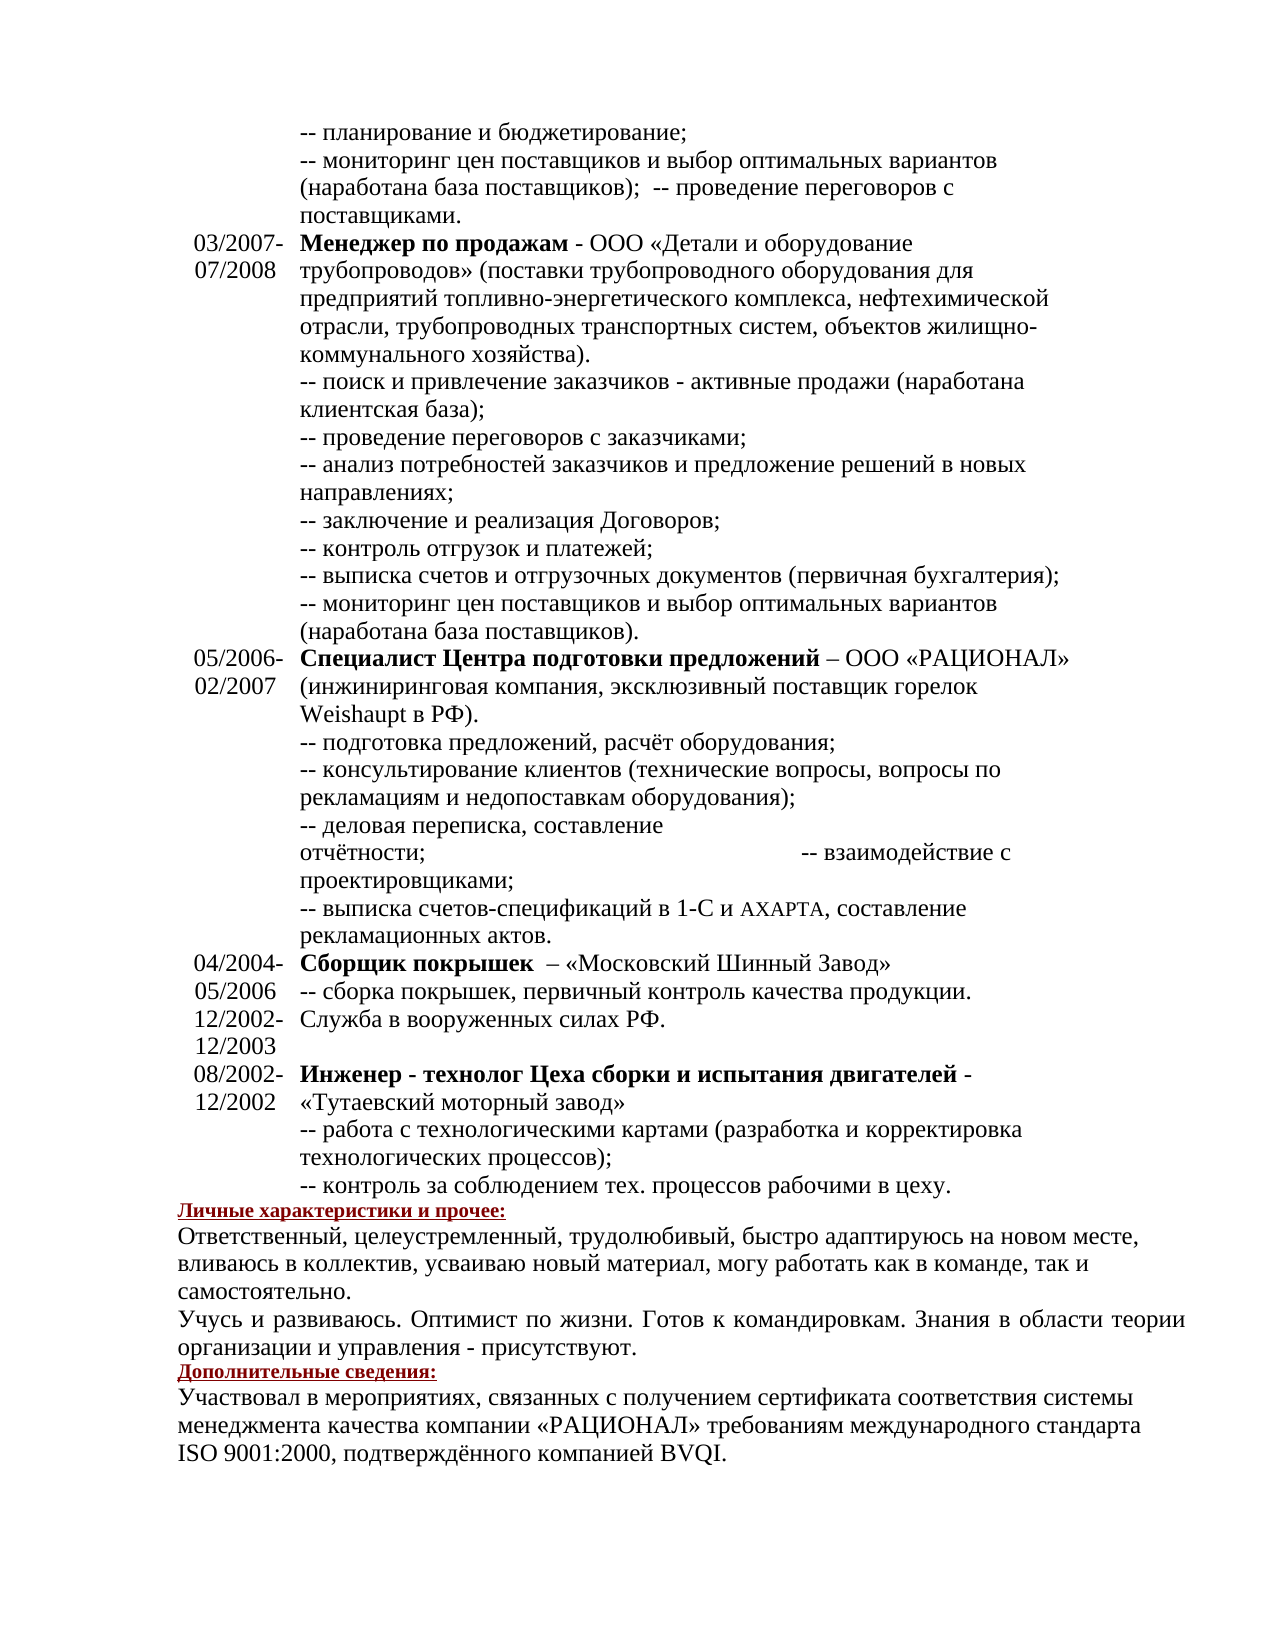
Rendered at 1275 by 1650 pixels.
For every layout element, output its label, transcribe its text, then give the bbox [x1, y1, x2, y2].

text Участвовал в мероприятиях, связанных с получением сертификата соответствия системы [443, 1383, 1186, 1411]
text Учусь и развиваюсь. Оптимист по жизни. Готов к командировкам. Знания в области теории организации и управления - присутствуют. [643, 1333, 1186, 1360]
table_cell 07/2008- 04/2009 [177, 118, 299, 229]
text Ответственный, целеустремленный, трудолюбивый, быстро адаптируюсь на новом месте, вливаюсь в коллектив, усваиваю новый материал, могу работать как в команде, так и самостоятельно. [177, 1222, 1186, 1305]
table_cell 08/2002-12/2002 [177, 1116, 299, 1199]
table_cell Служба в вооруженных силах РФ. [300, 1032, 1077, 1060]
table_cell 05/2006-02/2007 [177, 700, 299, 949]
text ISO 9001:2000, подтверждённого компанией BVQI. [733, 1439, 1186, 1467]
table_cell 03/2007-07/2008 [177, 284, 299, 644]
text Личные характеристики и прочее: [512, 1199, 1186, 1222]
text Дополнительные сведения: [443, 1360, 1186, 1383]
